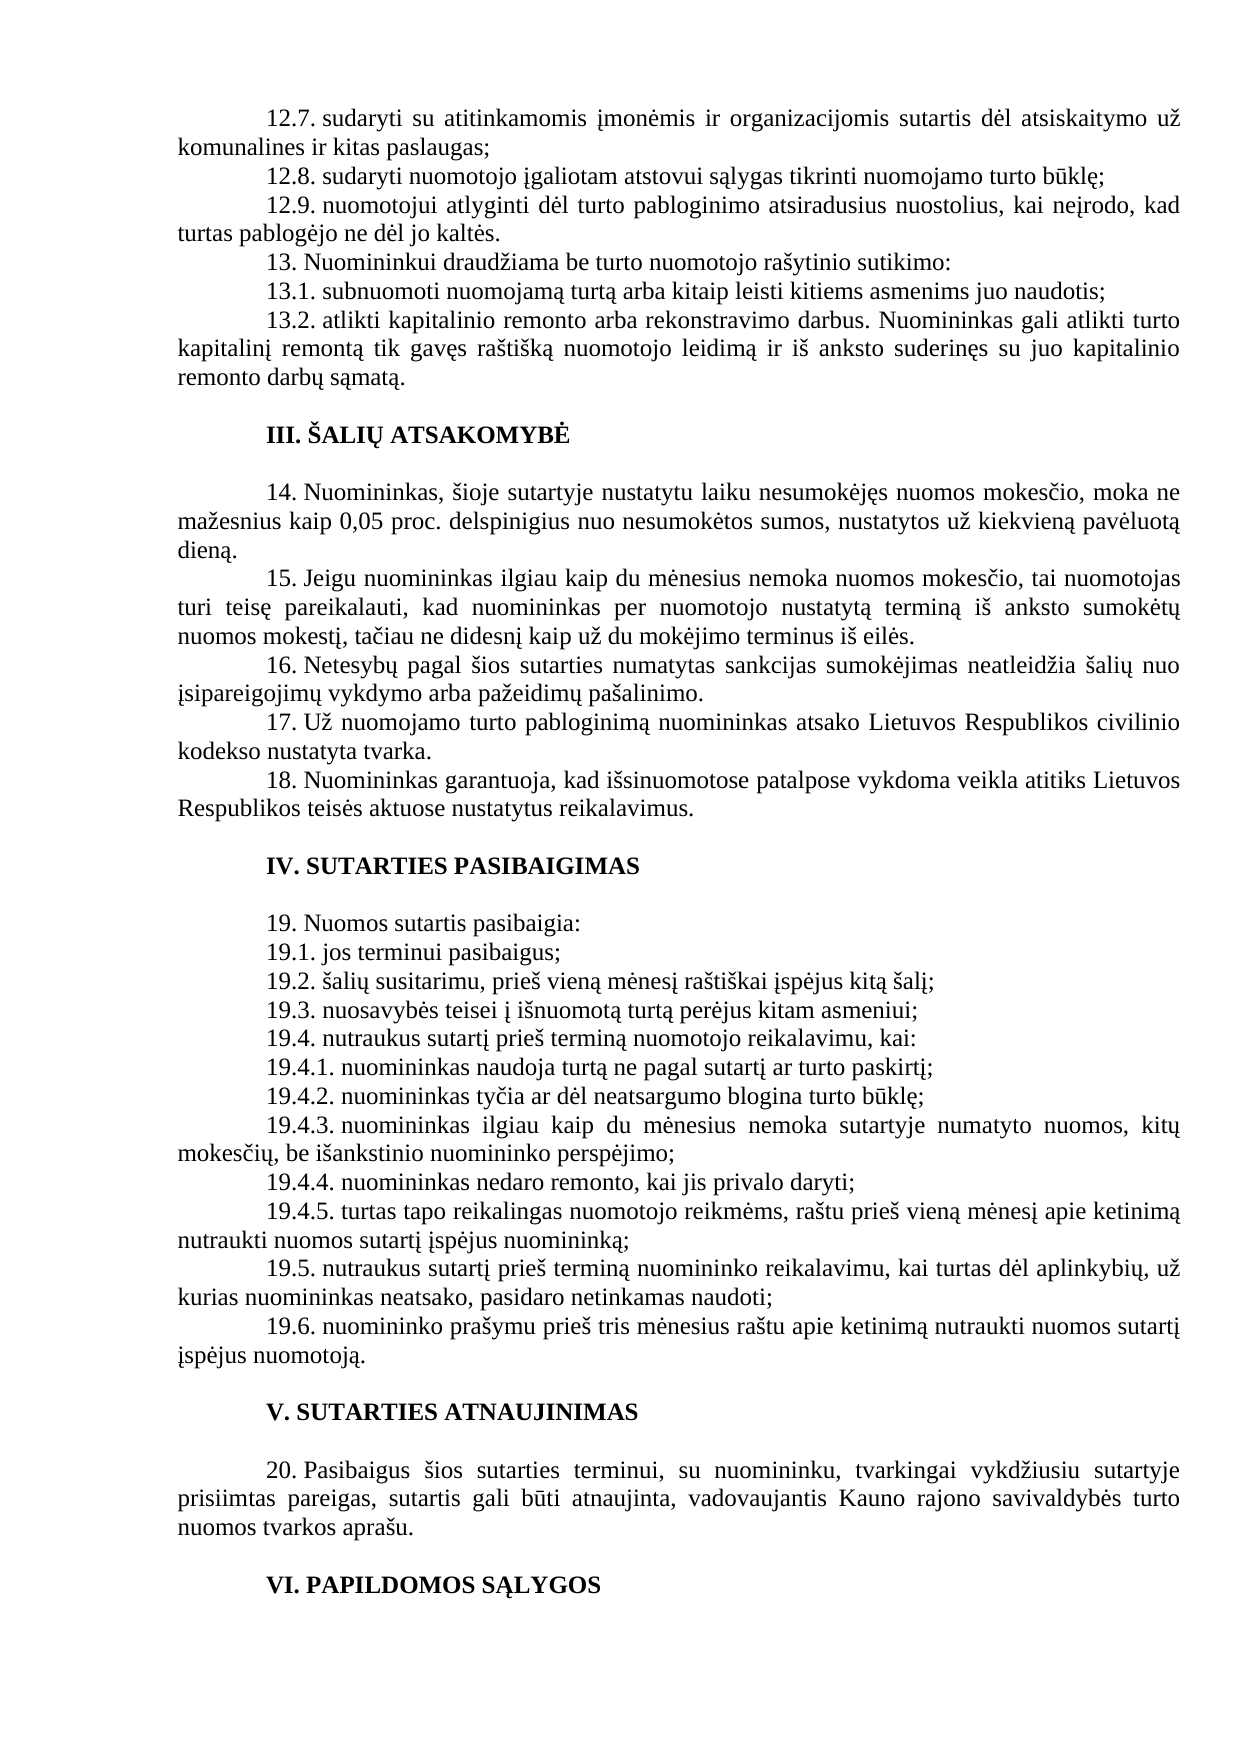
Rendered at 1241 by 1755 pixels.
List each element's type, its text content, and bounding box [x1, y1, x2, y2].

text V. SUTARTIES ATNAUJINIMAS [177, 1397, 1181, 1426]
text 18. Nuomininkas garantuoja, kad išsinuomotose patalpose vykdoma veikla atitiks Lietuvos Respublikos teisės aktuose nustatytus reikalavimus. [177, 765, 1181, 822]
text 19.5. nutraukus sutartį prieš terminą nuomininko reikalavimu, kai turtas dėl aplinkybių, už kurias nuomininkas neatsako, pasidaro netinkamas naudoti; [177, 1253, 1181, 1311]
text 17. Už nuomojamo turto pabloginimą nuomininkas atsako Lietuvos Respublikos civilinio kodekso nustatyta tvarka. [177, 707, 1181, 765]
text 19.3. nuosavybės teisei į išnuomotą turtą perėjus kitam asmeniui; [177, 995, 1181, 1023]
text 12.7. sudaryti su atitinkamomis įmonėmis ir organizacijomis sutartis dėl atsiskaitymo už komunalines ir kitas paslaugas; [177, 103, 1181, 161]
text 13.1. subnuomoti nuomojamą turtą arba kitaip leisti kitiems asmenims juo naudotis; [177, 276, 1181, 305]
text 14. Nuomininkas, šioje sutartyje nustatytu laiku nesumokėjęs nuomos mokesčio, moka ne mažesnius kaip 0,05 proc. delspinigius nuo nesumokėtos sumos, nustatytos už kiekvieną pavėluotą dieną. [177, 477, 1181, 563]
text 19.2. šalių susitarimu, prieš vieną mėnesį raštiškai įspėjus kitą šalį; [177, 966, 1181, 995]
text 19.4.2. nuomininkas tyčia ar dėl neatsargumo blogina turto būklę; [177, 1081, 1181, 1110]
text 19.4.5. turtas tapo reikalingas nuomotojo reikmėms, raštu prieš vieną mėnesį apie ketinimą nutraukti nuomos sutartį įspėjus nuomininką; [177, 1196, 1181, 1253]
text 19.4. nutraukus sutartį prieš terminą nuomotojo reikalavimu, kai: [177, 1023, 1181, 1052]
text 19.1. jos terminui pasibaigus; [177, 937, 1181, 966]
text 13.2. atlikti kapitalinio remonto arba rekonstravimo darbus. Nuomininkas gali atlikti turto kapitalinį remontą tik gavęs raštišką nuomotojo leidimą ir iš anksto suderinęs su juo kapitalinio remonto darbų sąmatą. [177, 305, 1181, 391]
text 19.4.3. nuomininkas ilgiau kaip du mėnesius nemoka sutartyje numatyto nuomos, kitų mokesčių, be išankstinio nuomininko perspėjimo; [177, 1110, 1181, 1167]
text IV. SUTARTIES PASIBAIGIMAS [177, 851, 1181, 880]
text 16. Netesybų pagal šios sutarties numatytas sankcijas sumokėjimas neatleidžia šalių nuo įsipareigojimų vykdymo arba pažeidimų pašalinimo. [177, 650, 1181, 707]
text 12.9. nuomotojui atlyginti dėl turto pabloginimo atsiradusius nuostolius, kai neįrodo, kad turtas pablogėjo ne dėl jo kaltės. [177, 190, 1181, 247]
text 13. Nuomininkui draudžiama be turto nuomotojo rašytinio sutikimo: [177, 247, 1181, 276]
text III. ŠALIŲ ATSAKOMYBĖ [177, 420, 1181, 448]
text 20. Pasibaigus šios sutarties terminui, su nuomininku, tvarkingai vykdžiusiu sutartyje prisiimtas pareigas, sutartis gali būti atnaujinta, vadovaujantis Kauno rajono savivaldybės turto nuomos tvarkos aprašu. [177, 1455, 1181, 1541]
text 19.6. nuomininko prašymu prieš tris mėnesius raštu apie ketinimą nutraukti nuomos sutartį įspėjus nuomotoją. [177, 1311, 1181, 1368]
text 15. Jeigu nuomininkas ilgiau kaip du mėnesius nemoka nuomos mokesčio, tai nuomotojas turi teisę pareikalauti, kad nuomininkas per nuomotojo nustatytą terminą iš anksto sumokėtų nuomos mokestį, tačiau ne didesnį kaip už du mokėjimo terminus iš eilės. [177, 563, 1181, 650]
text 19. Nuomos sutartis pasibaigia: [177, 908, 1181, 937]
text 19.4.1. nuomininkas naudoja turtą ne pagal sutartį ar turto paskirtį; [177, 1052, 1181, 1081]
text 12.8. sudaryti nuomotojo įgaliotam atstovui sąlygas tikrinti nuomojamo turto būklę; [177, 161, 1181, 190]
text 19.4.4. nuomininkas nedaro remonto, kai jis privalo daryti; [177, 1167, 1181, 1196]
text VI. PAPILDOMOS SĄLYGOS [177, 1570, 1181, 1598]
